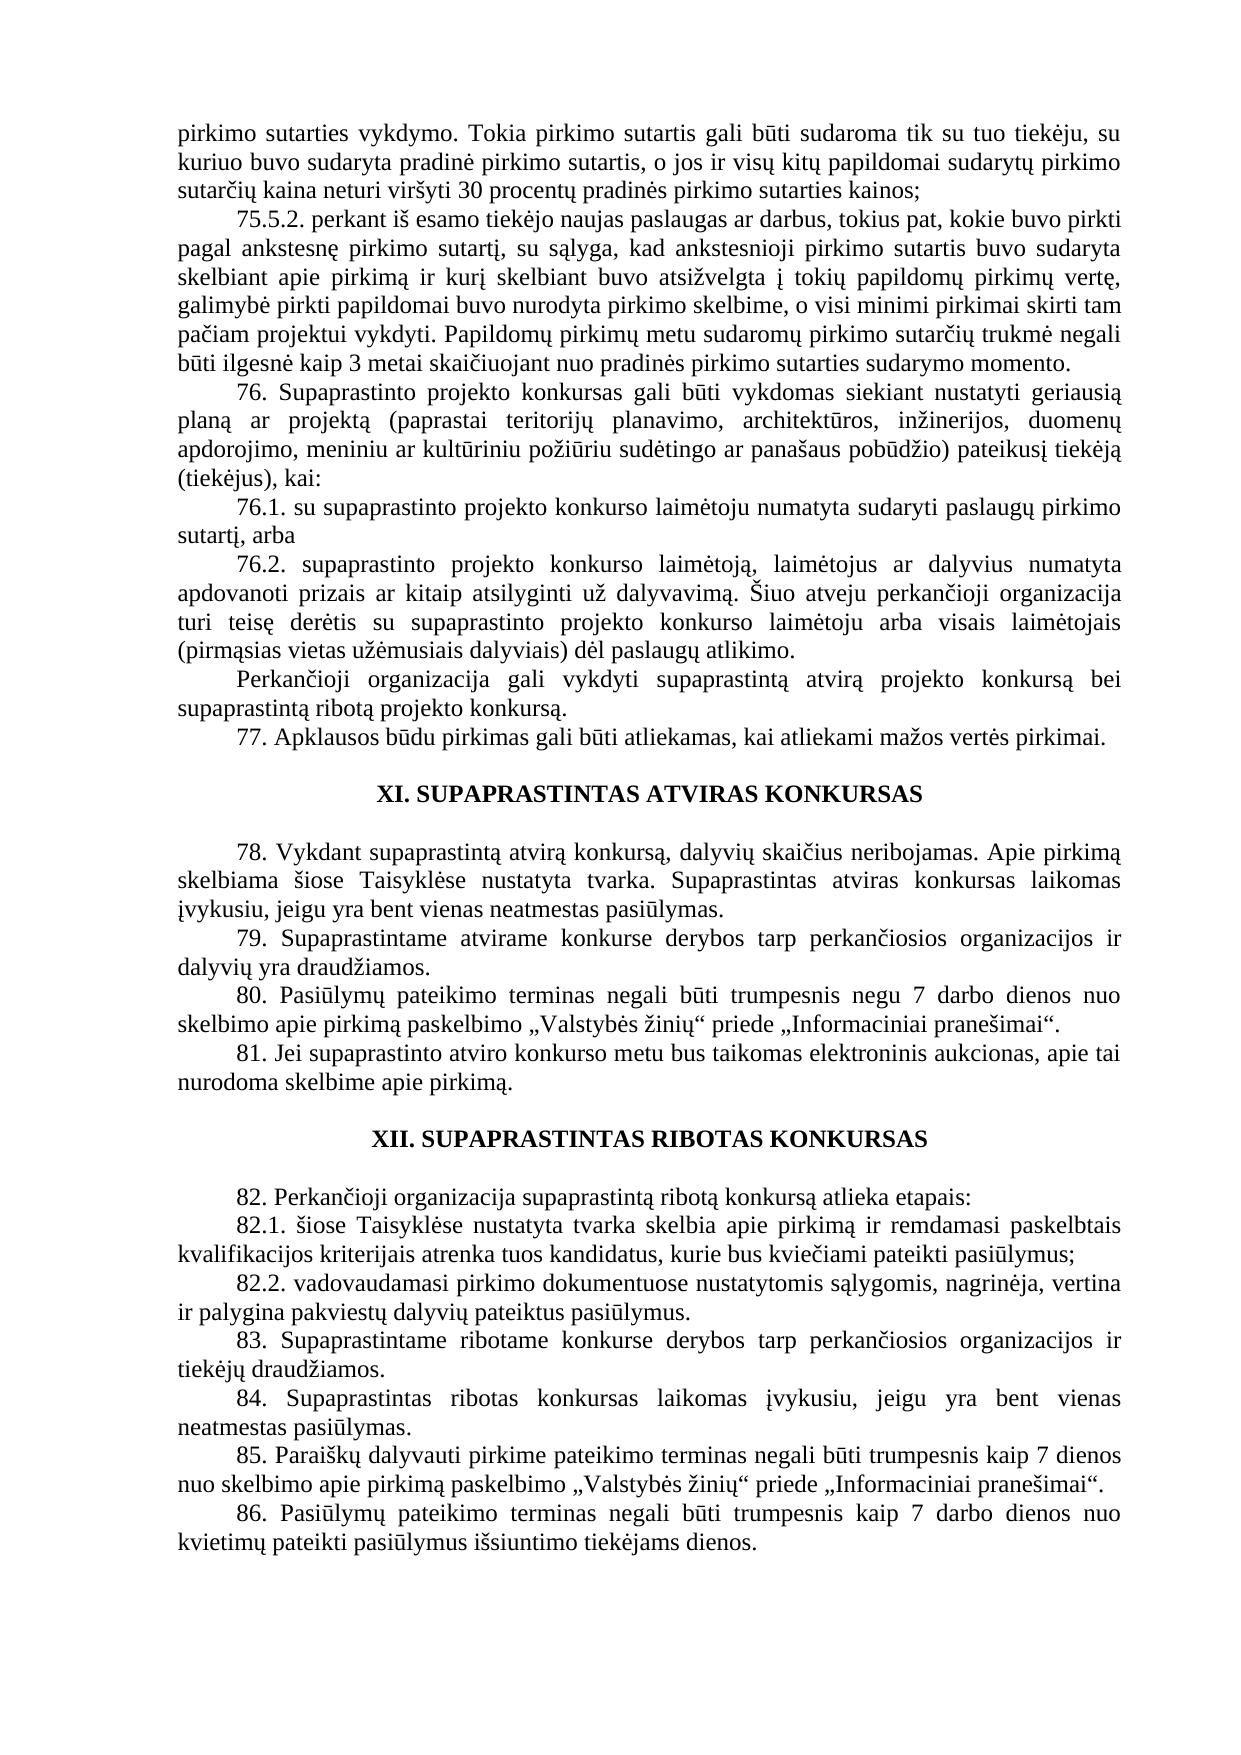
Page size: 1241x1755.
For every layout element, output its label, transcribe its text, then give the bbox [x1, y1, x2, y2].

text 82.2. vadovaudamasi pirkimo dokumentuose nustatytomis sąlygomis, nagrinėja, vertina ir palygina pakviestų dalyvių pateiktus pasiūlymus. [177, 1268, 1122, 1326]
text 80. Pasiūlymų pateikimo terminas negali būti trumpesnis negu 7 darbo dienos nuo skelbimo apie pirkimą paskelbimo „Valstybės žinių“ priede „Informaciniai pranešimai“. [177, 981, 1122, 1038]
text 76.2. supaprastinto projekto konkurso laimėtoją, laimėtojus ar dalyvius numatyta apdovanoti prizais ar kitaip atsilyginti už dalyvavimą. Šiuo atveju perkančioji organizacija turi teisę derėtis su supaprastinto projekto konkurso laimėtoju arba visais laimėtojais (pirmąsias vietas užėmusiais dalyviais) dėl paslaugų atlikimo. [177, 549, 1122, 664]
text 76. Supaprastinto projekto konkursas gali būti vykdomas siekiant nustatyti geriausią planą ar projektą (paprastai teritorijų planavimo, architektūros, inžinerijos, duomenų apdorojimo, meniniu ar kultūriniu požiūriu sudėtingo ar panašaus pobūdžio) pateikusį tiekėją (tiekėjus), kai: [177, 377, 1122, 492]
text 77. Apklausos būdu pirkimas gali būti atliekamas, kai atliekami mažos vertės pirkimai. [177, 722, 1122, 751]
text 78. Vykdant supaprastintą atvirą konkursą, dalyvių skaičius neribojamas. Apie pirkimą skelbiama šiose Taisyklėse nustatyta tvarka. Supaprastintas atviras konkursas laikomas įvykusiu, jeigu yra bent vienas neatmestas pasiūlymas. [177, 837, 1122, 923]
text 86. Pasiūlymų pateikimo terminas negali būti trumpesnis kaip 7 darbo dienos nuo kvietimų pateikti pasiūlymus išsiuntimo tiekėjams dienos. [177, 1498, 1122, 1556]
text XI. SUPAPRASTINTAS ATVIRAS KONKURSAS [177, 779, 1122, 808]
text 79. Supaprastintame atvirame konkurse derybos tarp perkančiosios organizacijos ir dalyvių yra draudžiamos. [177, 923, 1122, 981]
text pirkimo sutarties vykdymo. Tokia pirkimo sutartis gali būti sudaroma tik su tuo tiekėju, su kuriuo buvo sudaryta pradinė pirkimo sutartis, o jos ir visų kitų papildomai sudarytų pirkimo sutarčių kaina neturi viršyti 30 procentų pradinės pirkimo sutarties kainos; [177, 118, 1122, 204]
text 75.5.2. perkant iš esamo tiekėjo naujas paslaugas ar darbus, tokius pat, kokie buvo pirkti pagal ankstesnę pirkimo sutartį, su sąlyga, kad ankstesnioji pirkimo sutartis buvo sudaryta skelbiant apie pirkimą ir kurį skelbiant buvo atsižvelgta į tokių papildomų pirkimų vertę, galimybė pirkti papildomai buvo nurodyta pirkimo skelbime, o visi minimi pirkimai skirti tam pačiam projektui vykdyti. Papildomų pirkimų metu sudaromų pirkimo sutarčių trukmė negali būti ilgesnė kaip 3 metai skaičiuojant nuo pradinės pirkimo sutarties sudarymo momento. [177, 204, 1122, 377]
text 81. Jei supaprastinto atviro konkurso metu bus taikomas elektroninis aukcionas, apie tai nurodoma skelbime apie pirkimą. [177, 1038, 1122, 1096]
text 82.1. šiose Taisyklėse nustatyta tvarka skelbia apie pirkimą ir remdamasi paskelbtais kvalifikacijos kriterijais atrenka tuos kandidatus, kurie bus kviečiami pateikti pasiūlymus; [177, 1211, 1122, 1268]
text 83. Supaprastintame ribotame konkurse derybos tarp perkančiosios organizacijos ir tiekėjų draudžiamos. [177, 1326, 1122, 1383]
text 82. Perkančioji organizacija supaprastintą ribotą konkursą atlieka etapais: [177, 1182, 1122, 1211]
text Perkančioji organizacija gali vykdyti supaprastintą atvirą projekto konkursą bei supaprastintą ribotą projekto konkursą. [177, 664, 1122, 722]
text 76.1. su supaprastinto projekto konkurso laimėtoju numatyta sudaryti paslaugų pirkimo sutartį, arba [177, 492, 1122, 549]
text XII. SUPAPRASTINTAS RIBOTAS KONKURSAS [177, 1124, 1122, 1153]
text 85. Paraiškų dalyvauti pirkime pateikimo terminas negali būti trumpesnis kaip 7 dienos nuo skelbimo apie pirkimą paskelbimo „Valstybės žinių“ priede „Informaciniai pranešimai“. [177, 1441, 1122, 1498]
text 84. Supaprastintas ribotas konkursas laikomas įvykusiu, jeigu yra bent vienas neatmestas pasiūlymas. [177, 1383, 1122, 1441]
